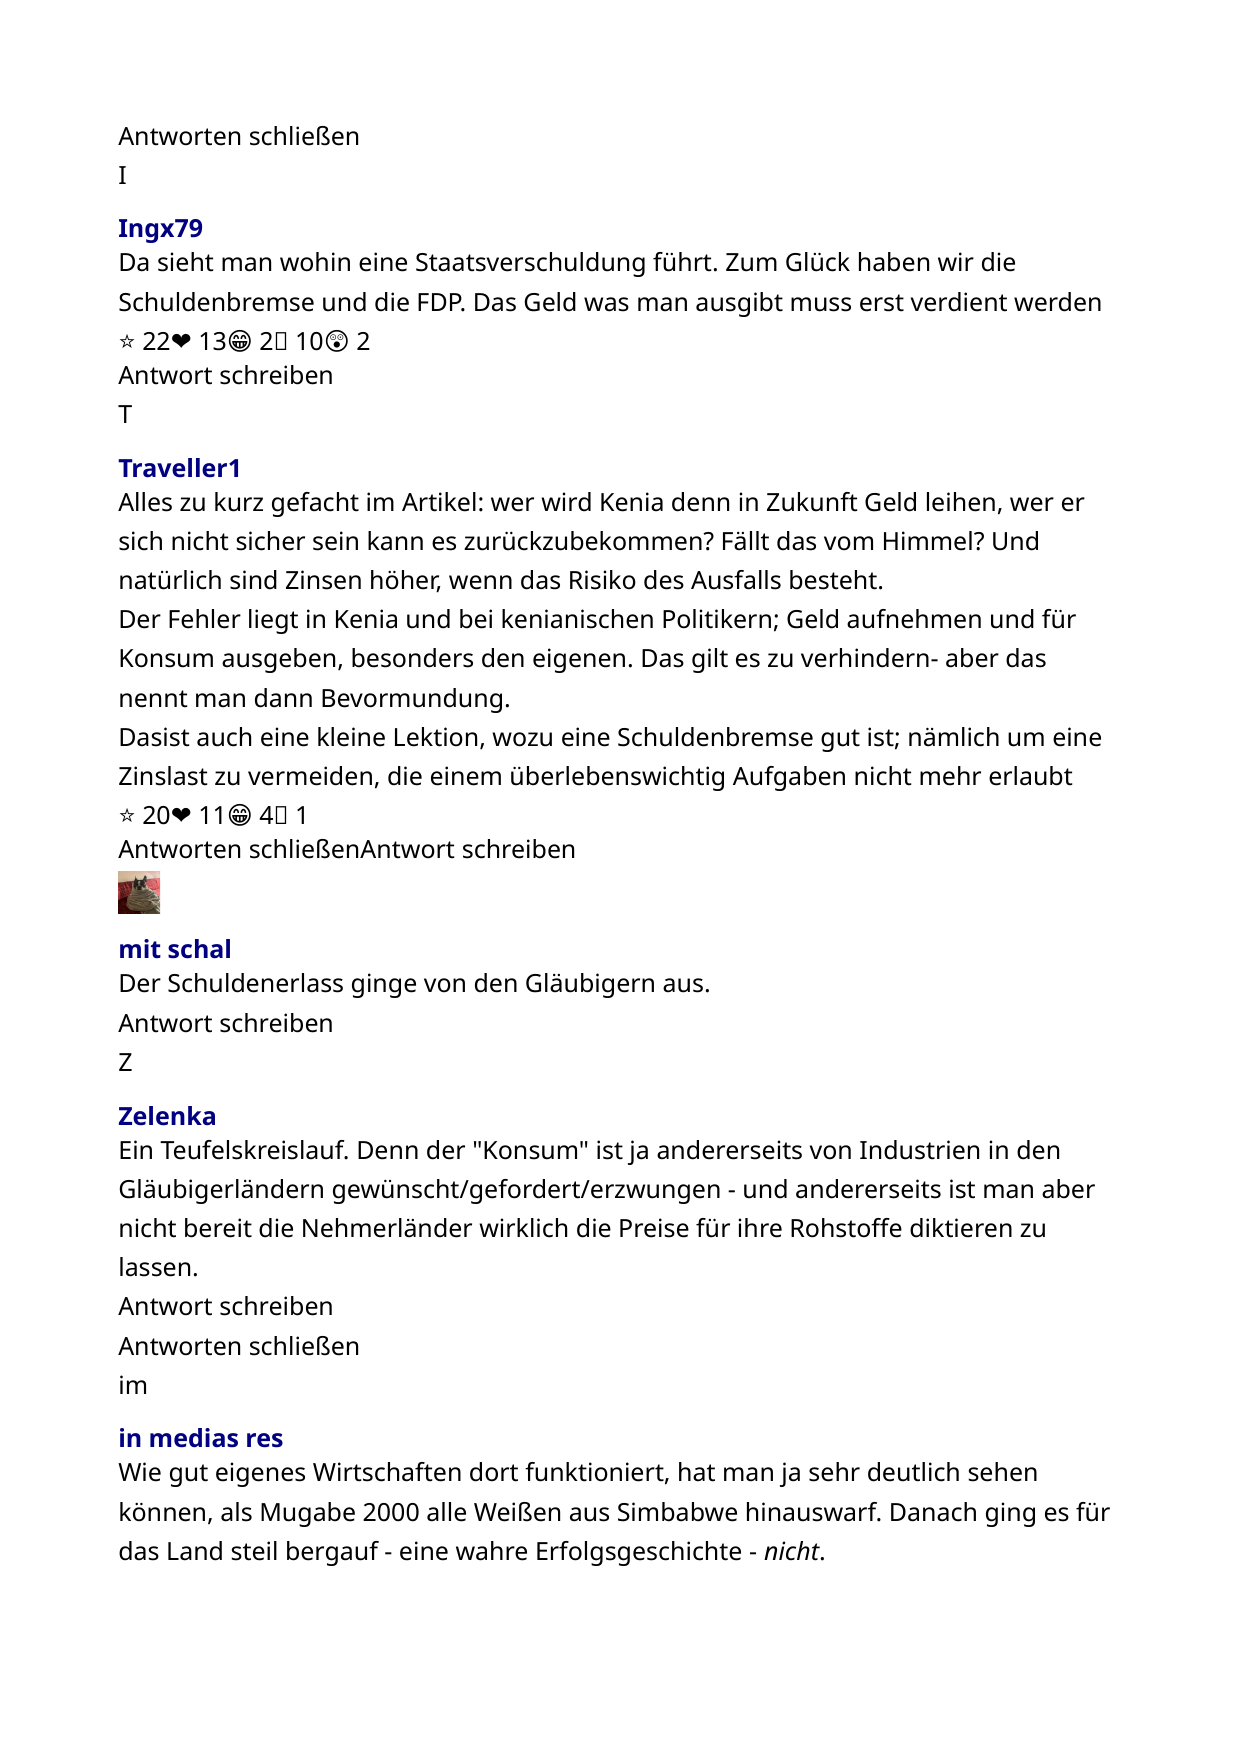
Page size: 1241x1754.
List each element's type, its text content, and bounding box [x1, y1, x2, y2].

text Der Fehler liegt in Kenia und bei kenianischen Politikern; Geld aufnehmen und für Konsum ausgeben, besonders den eigenen. Das gilt es zu verhindern- aber das nennt man dann Bevormundung. [118, 602, 1122, 714]
text Antwort schreiben [118, 1005, 1122, 1039]
text Antworten schließen [118, 118, 1122, 152]
text Da sieht man wohin eine Staatsverschuldung führt. Zum Glück haben wir die Schuldenbremse und die FDP. Das Geld was man ausgibt muss erst verdient werden [118, 245, 1122, 318]
subtitle in medias res [118, 1421, 1122, 1455]
text Z [118, 1044, 1122, 1078]
text Antwort schreiben [118, 357, 1122, 392]
text Ein Teufelskreislauf. Denn der "Konsum" ist ja andererseits von Industrien in den Gläubigerländern gewünscht/gefordert/erzwungen - und andererseits ist man aber nicht bereit die Nehmerländer wirklich die Preise für ihre Rohstoffe diktieren zu lassen. [118, 1132, 1122, 1284]
subtitle Traveller1 [118, 450, 1122, 484]
text Alles zu kurz gefacht im Artikel: wer wird Kenia denn in Zukunft Geld leihen, wer er sich nicht sicher sein kann es zurückzubekommen? Fällt das vom Himmel? Und natürlich sind Zinsen höher, wenn das Risiko des Ausfalls besteht. [118, 484, 1122, 597]
picture [118, 871, 161, 914]
subtitle mit schal [118, 932, 1122, 966]
text ⭐️ 20❤️ 11😁 4🤨 1 [118, 798, 1122, 832]
text Der Schuldenerlass ginge von den Gläubigern aus. [118, 966, 1122, 1000]
text T [118, 397, 1122, 431]
text Antwort schreiben [118, 1289, 1122, 1323]
text Antworten schließen [118, 1328, 1122, 1362]
text im [118, 1367, 1122, 1401]
subtitle Zelenka [118, 1098, 1122, 1132]
text ⭐️ 22❤️ 13😁 2🤨 10😲 2 [118, 323, 1122, 357]
subtitle Ingx79 [118, 211, 1122, 245]
text Antworten schließenAntwort schreiben [118, 832, 1122, 866]
text Wie gut eigenes Wirtschaften dort funktioniert, hat man ja sehr deutlich sehen können, als Mugabe 2000 alle Weißen aus Simbabwe hinauswarf. Danach ging es für das Land steil bergauf - eine wahre Erfolgsgeschichte - nicht. [118, 1455, 1122, 1567]
text I [118, 157, 1122, 191]
text Dasist auch eine kleine Lektion, wozu eine Schuldenbremse gut ist; nämlich um eine Zinslast zu vermeiden, die einem überlebenswichtig Aufgaben nicht mehr erlaubt [118, 719, 1122, 793]
